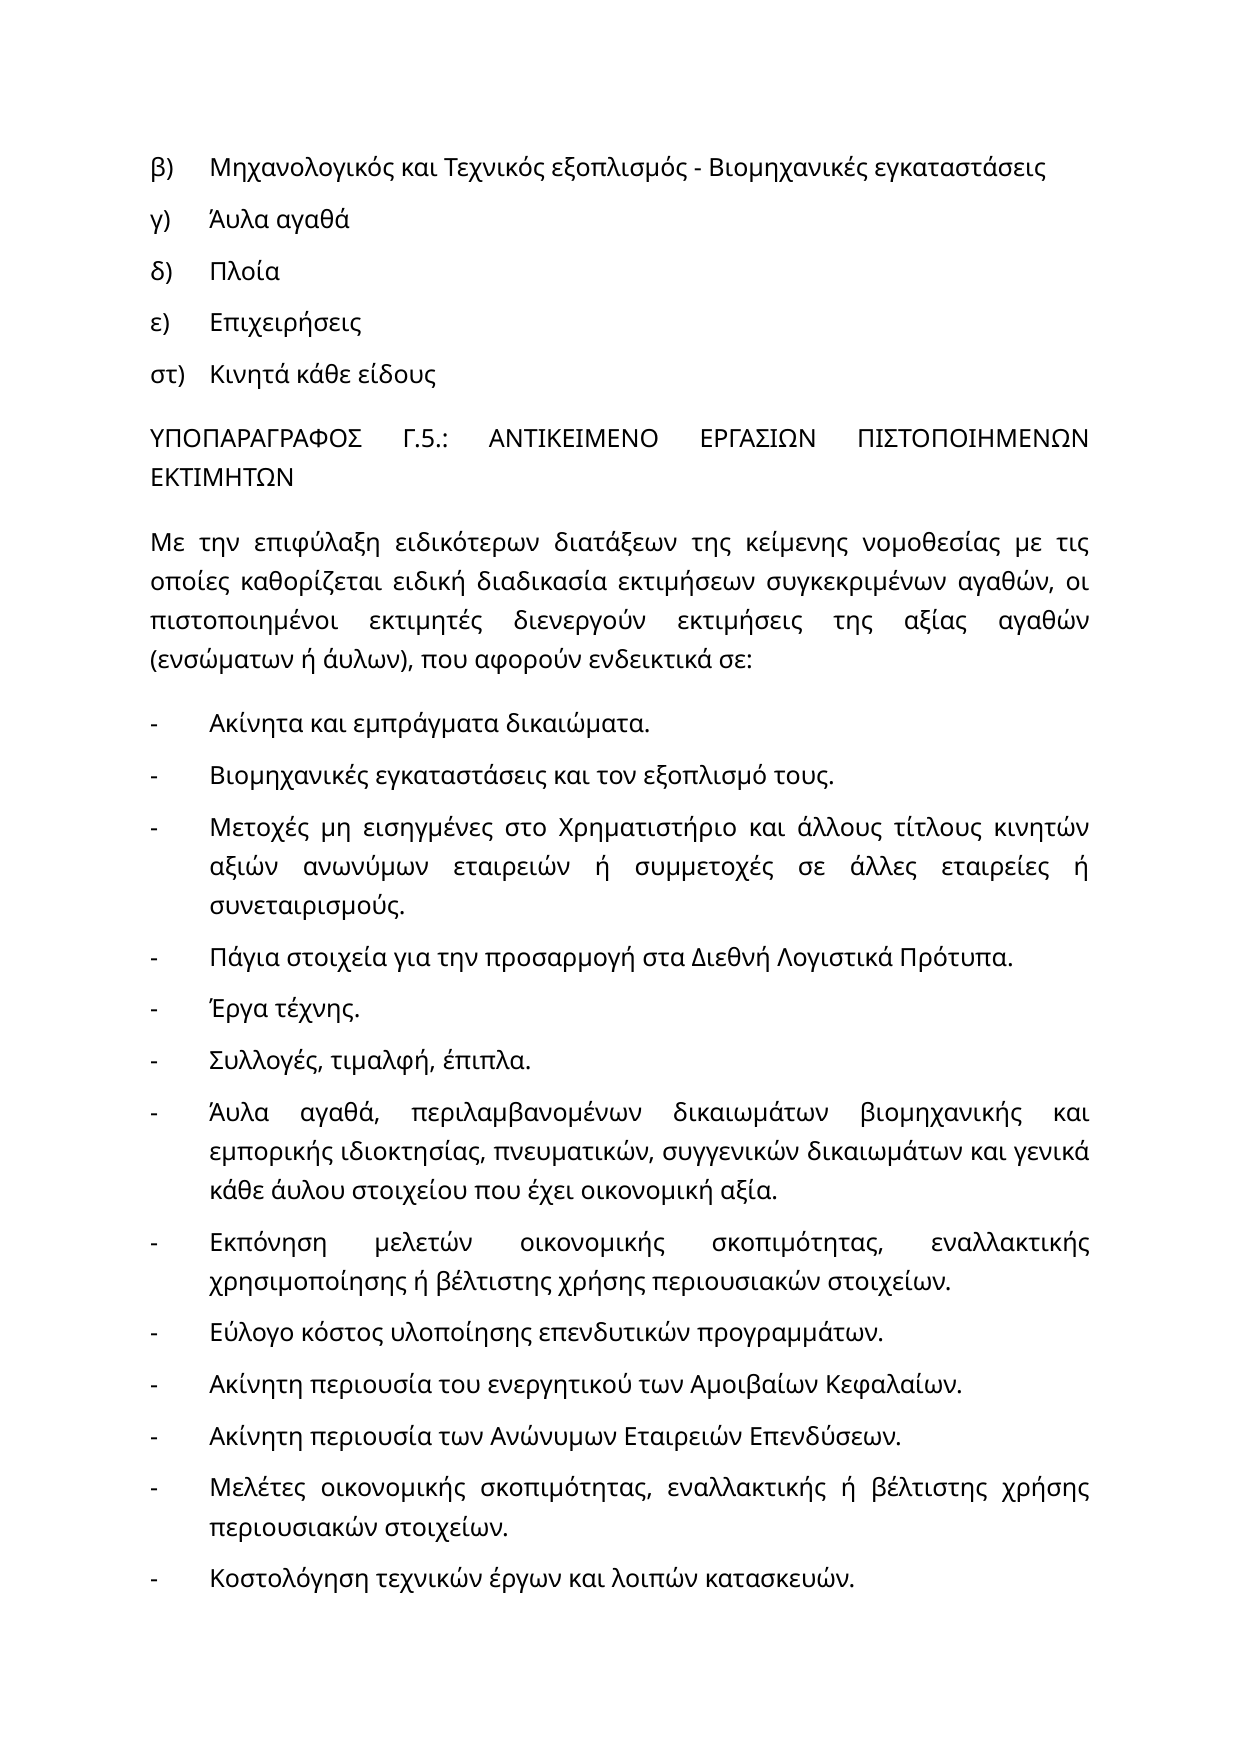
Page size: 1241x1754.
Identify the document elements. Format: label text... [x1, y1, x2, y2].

list - Βιομηχανικές εγκαταστάσεις και τον εξοπλισμό τους. [150, 757, 1090, 792]
list ε) Επιχειρήσεις [150, 305, 1090, 339]
list - Εκπόνηση μελετών οικονομικής σκοπιμότητας, εναλλακτικής χρησιμοποίησης ή βέλτιστης χρήσης περιουσιακών στοιχείων. [150, 1224, 1090, 1297]
list - Ακίνητη περιουσία του ενεργητικού των Αμοιβαίων Κεφαλαίων. [150, 1367, 1090, 1401]
list - Άυλα αγαθά, περιλαμβανομένων δικαιωμάτων βιομηχανικής και εμπορικής ιδιοκτησίας, πνευματικών, συγγενικών δικαιωμάτων και γενικά κάθε άυλου στοιχείου που έχει οικονομική αξία. [150, 1094, 1090, 1207]
list - Έργα τέχνης. [150, 991, 1090, 1025]
list - Μελέτες οικονομικής σκοπιμότητας, εναλλακτικής ή βέλτιστης χρήσης περιουσιακών στοιχείων. [150, 1470, 1090, 1543]
list - Κοστολόγηση τεχνικών έργων και λοιπών κατασκευών. [150, 1561, 1090, 1595]
list γ) Άυλα αγαθά [150, 202, 1090, 236]
list - Εύλογο κόστος υλοποίησης επενδυτικών προγραμμάτων. [150, 1315, 1090, 1349]
list - Μετοχές μη εισηγμένες στο Χρηματιστήριο και άλλους τίτλους κινητών αξιών ανωνύμων εταιρειών ή συμμετοχές σε άλλες εταιρείες ή συνεταιρισμούς. [150, 809, 1090, 922]
text Με την επιφύλαξη ειδικότερων διατάξεων της κείμενης νομοθεσίας με τις οποίες καθορίζεται ειδική διαδικασία εκτιμήσεων συγκεκριμένων αγαθών, οι πιστοποιημένοι εκτιμητές διενεργούν εκτιμήσεις της αξίας αγαθών (ενσώματων ή άυλων), που αφορούν ενδεικτικά σε: [150, 524, 1090, 676]
list - Πάγια στοιχεία για την προσαρμογή στα Διεθνή Λογιστικά Πρότυπα. [150, 939, 1090, 973]
list - Ακίνητα και εμπράγματα δικαιώματα. [150, 706, 1090, 740]
list δ) Πλοία [150, 253, 1090, 287]
list β) Μηχανολογικός και Τεχνικός εξοπλισμός - Βιομηχανικές εγκαταστάσεις [150, 150, 1090, 184]
text ΥΠΟΠΑΡΑΓΡΑΦΟΣ Γ.5.: ΑΝΤΙΚΕΙΜΕΝΟ ΕΡΓΑΣΙΩΝ ΠΙΣΤΟΠΟΙΗΜΕΝΩΝ ΕΚΤΙΜΗΤΩΝ [150, 421, 1090, 494]
list - Συλλογές, τιμαλφή, έπιπλα. [150, 1042, 1090, 1077]
list στ) Κινητά κάθε είδους [150, 357, 1090, 391]
list - Ακίνητη περιουσία των Ανώνυμων Εταιρειών Επενδύσεων. [150, 1418, 1090, 1452]
